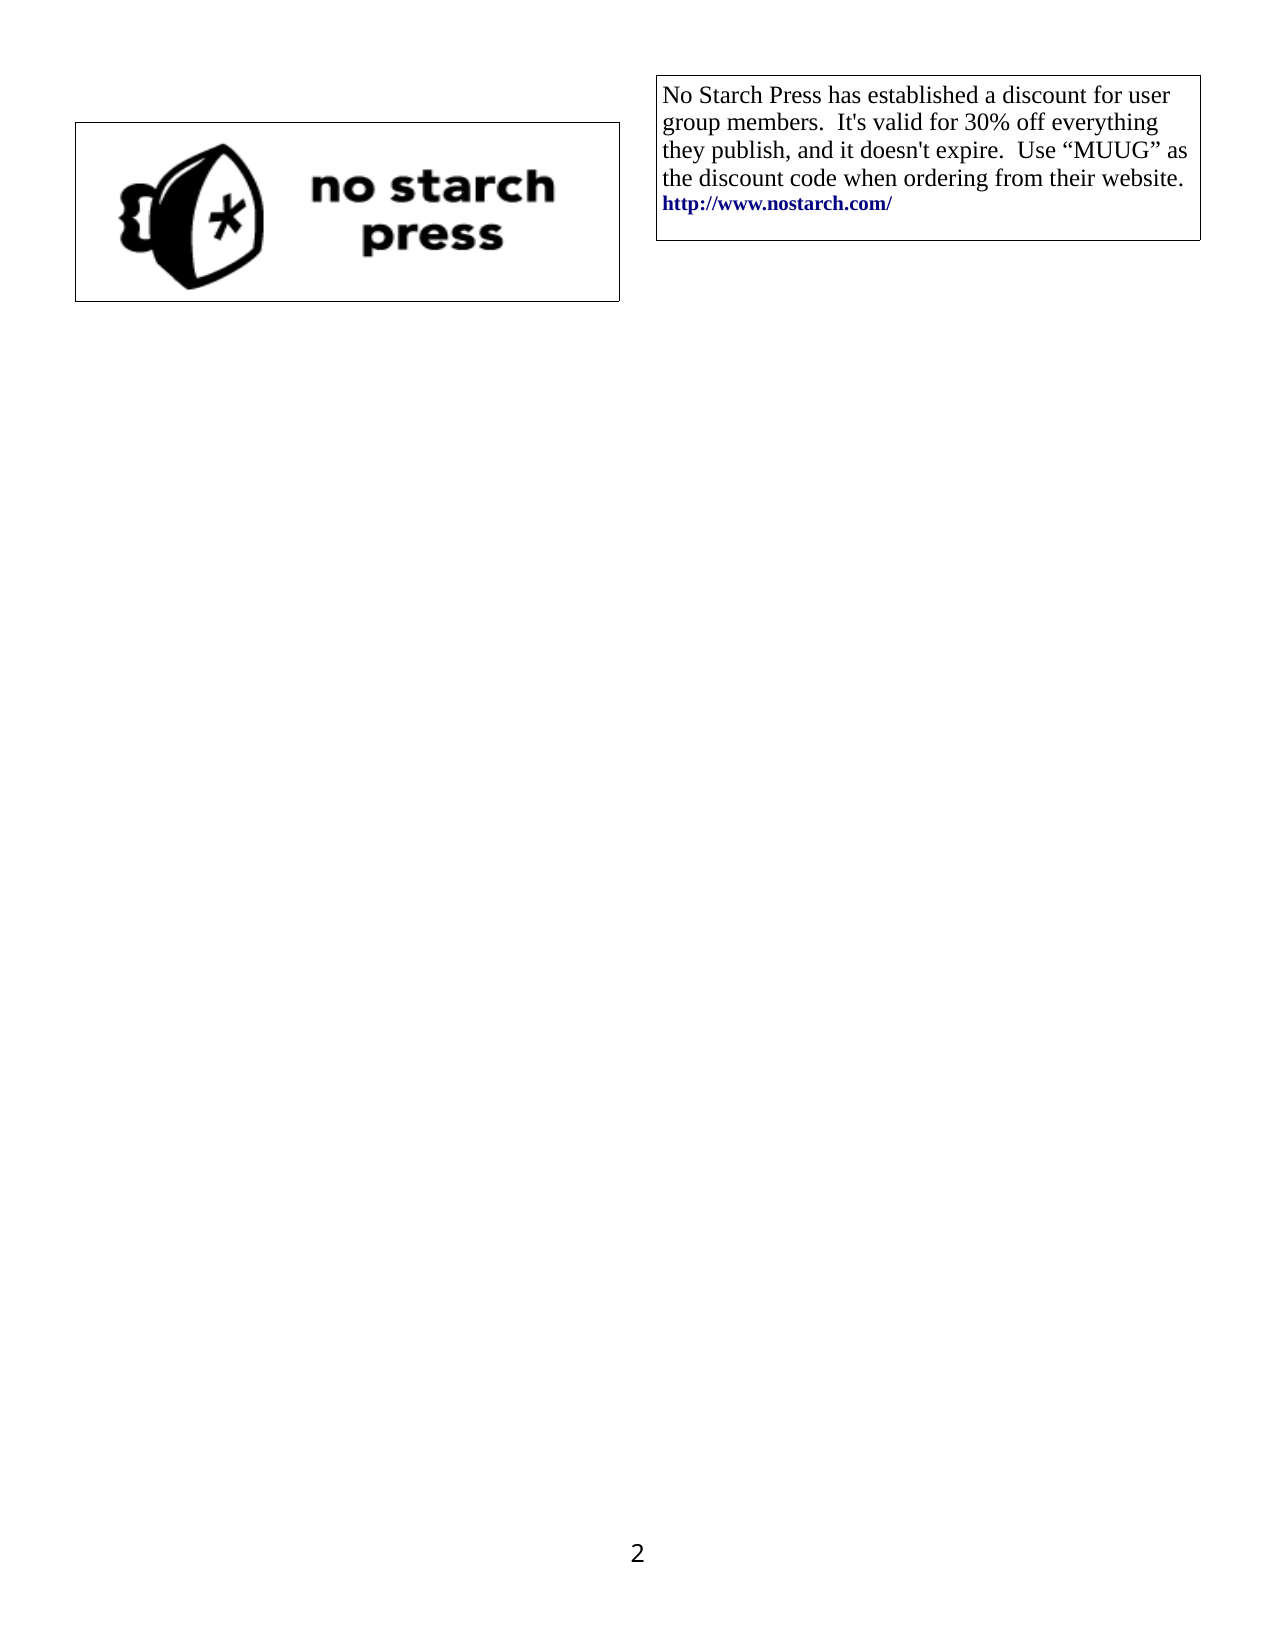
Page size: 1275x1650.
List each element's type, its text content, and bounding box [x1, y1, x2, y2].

table_header No Starch Press has established a discount for user group members. It's valid for 30% off everything they publish, and it doesn't expire. Use “MUUG” as the discount code when ordering from their website. http://www.nostarch.com/ [657, 76, 1200, 240]
table_header [76, 123, 619, 301]
picture [80, 128, 613, 296]
